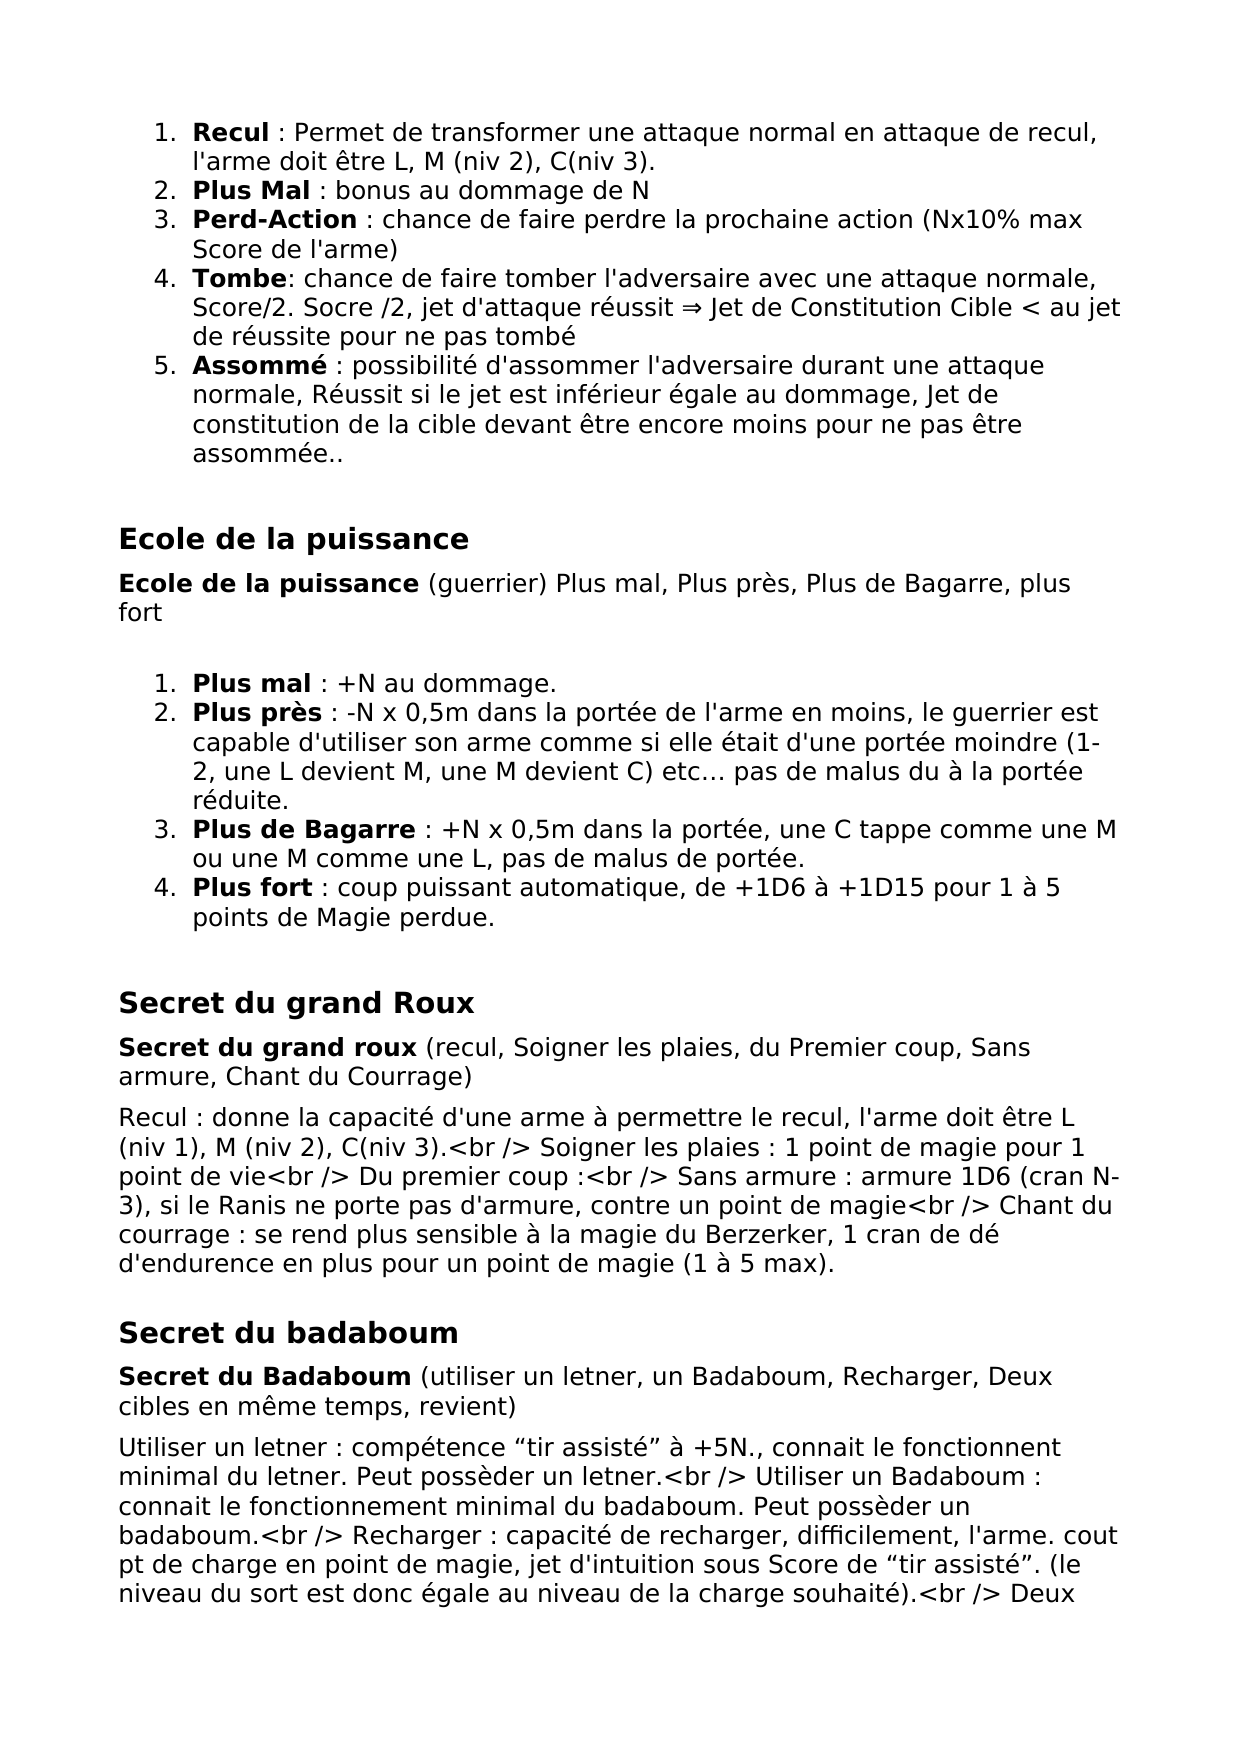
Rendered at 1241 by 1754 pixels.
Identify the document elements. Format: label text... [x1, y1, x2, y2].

list Perd-Action : chance de faire perdre la prochaine action (Nx10% max Score de l'arme) [177, 206, 1122, 264]
text Utiliser un letner : compétence “tir assisté” à +5N., connait le fonctionnent minimal du letner. Peut possèder un letner.<br /> Utiliser un Badaboum : connait le fonctionnement minimal du badaboum. Peut possèder un badaboum.<br /> Recharger : capacité de recharger, difficilement, l'arme. cout pt de charge en point de magie, jet d'intuition sous Score de “tir assisté”. (le niveau du sort est donc égale au niveau de la charge souhaité).<br /> Deux [118, 1433, 1122, 1608]
list Plus Mal : bonus au dommage de N [177, 176, 1122, 206]
list Tombe: chance de faire tomber l'adversaire avec une attaque normale, Score/2. Socre /2, jet d'attaque réussit ⇒ Jet de Constitution Cible < au jet de réussite pour ne pas tombé [177, 264, 1122, 351]
subtitle Ecole de la puissance [118, 523, 1122, 557]
subtitle Secret du badaboum [118, 1316, 1122, 1350]
list Plus fort : coup puissant automatique, de +1D6 à +1D15 pour 1 à 5 points de Magie perdue. [177, 873, 1122, 932]
text Recul : donne la capacité d'une arme à permettre le recul, l'arme doit être L (niv 1), M (niv 2), C(niv 3).<br /> Soigner les plaies : 1 point de magie pour 1 point de vie<br /> Du premier coup :<br /> Sans armure : armure 1D6 (cran N-3), si le Ranis ne porte pas d'armure, contre un point de magie<br /> Chant du courrage : se rend plus sensible à la magie du Berzerker, 1 cran de dé d'endurence en plus pour un point de magie (1 à 5 max). [118, 1104, 1122, 1279]
text Secret du grand roux (recul, Soigner les plaies, du Premier coup, Sans armure, Chant du Courrage) [118, 1033, 1122, 1091]
text Ecole de la puissance (guerrier) Plus mal, Plus près, Plus de Bagarre, plus fort [118, 569, 1122, 627]
list Recul : Permet de transformer une attaque normal en attaque de recul, l'arme doit être L, M (niv 2), C(niv 3). [177, 118, 1122, 176]
text Secret du Badaboum (utiliser un letner, un Badaboum, Recharger, Deux cibles en même temps, revient) [118, 1363, 1122, 1421]
list Plus près : -N x 0,5m dans la portée de l'arme en moins, le guerrier est capable d'utiliser son arme comme si elle était d'une portée moindre (1-2, une L devient M, une M devient C) etc… pas de malus du à la portée réduite. [177, 698, 1122, 815]
list Plus mal : +N au dommage. [177, 669, 1122, 698]
list Assommé : possibilité d'assommer l'adversaire durant une attaque normale, Réussit si le jet est inférieur égale au dommage, Jet de constitution de la cible devant être encore moins pour ne pas être assommée.. [177, 351, 1122, 468]
list Plus de Bagarre : +N x 0,5m dans la portée, une C tappe comme une M ou une M comme une L, pas de malus de portée. [177, 815, 1122, 873]
subtitle Secret du grand Roux [118, 986, 1122, 1020]
